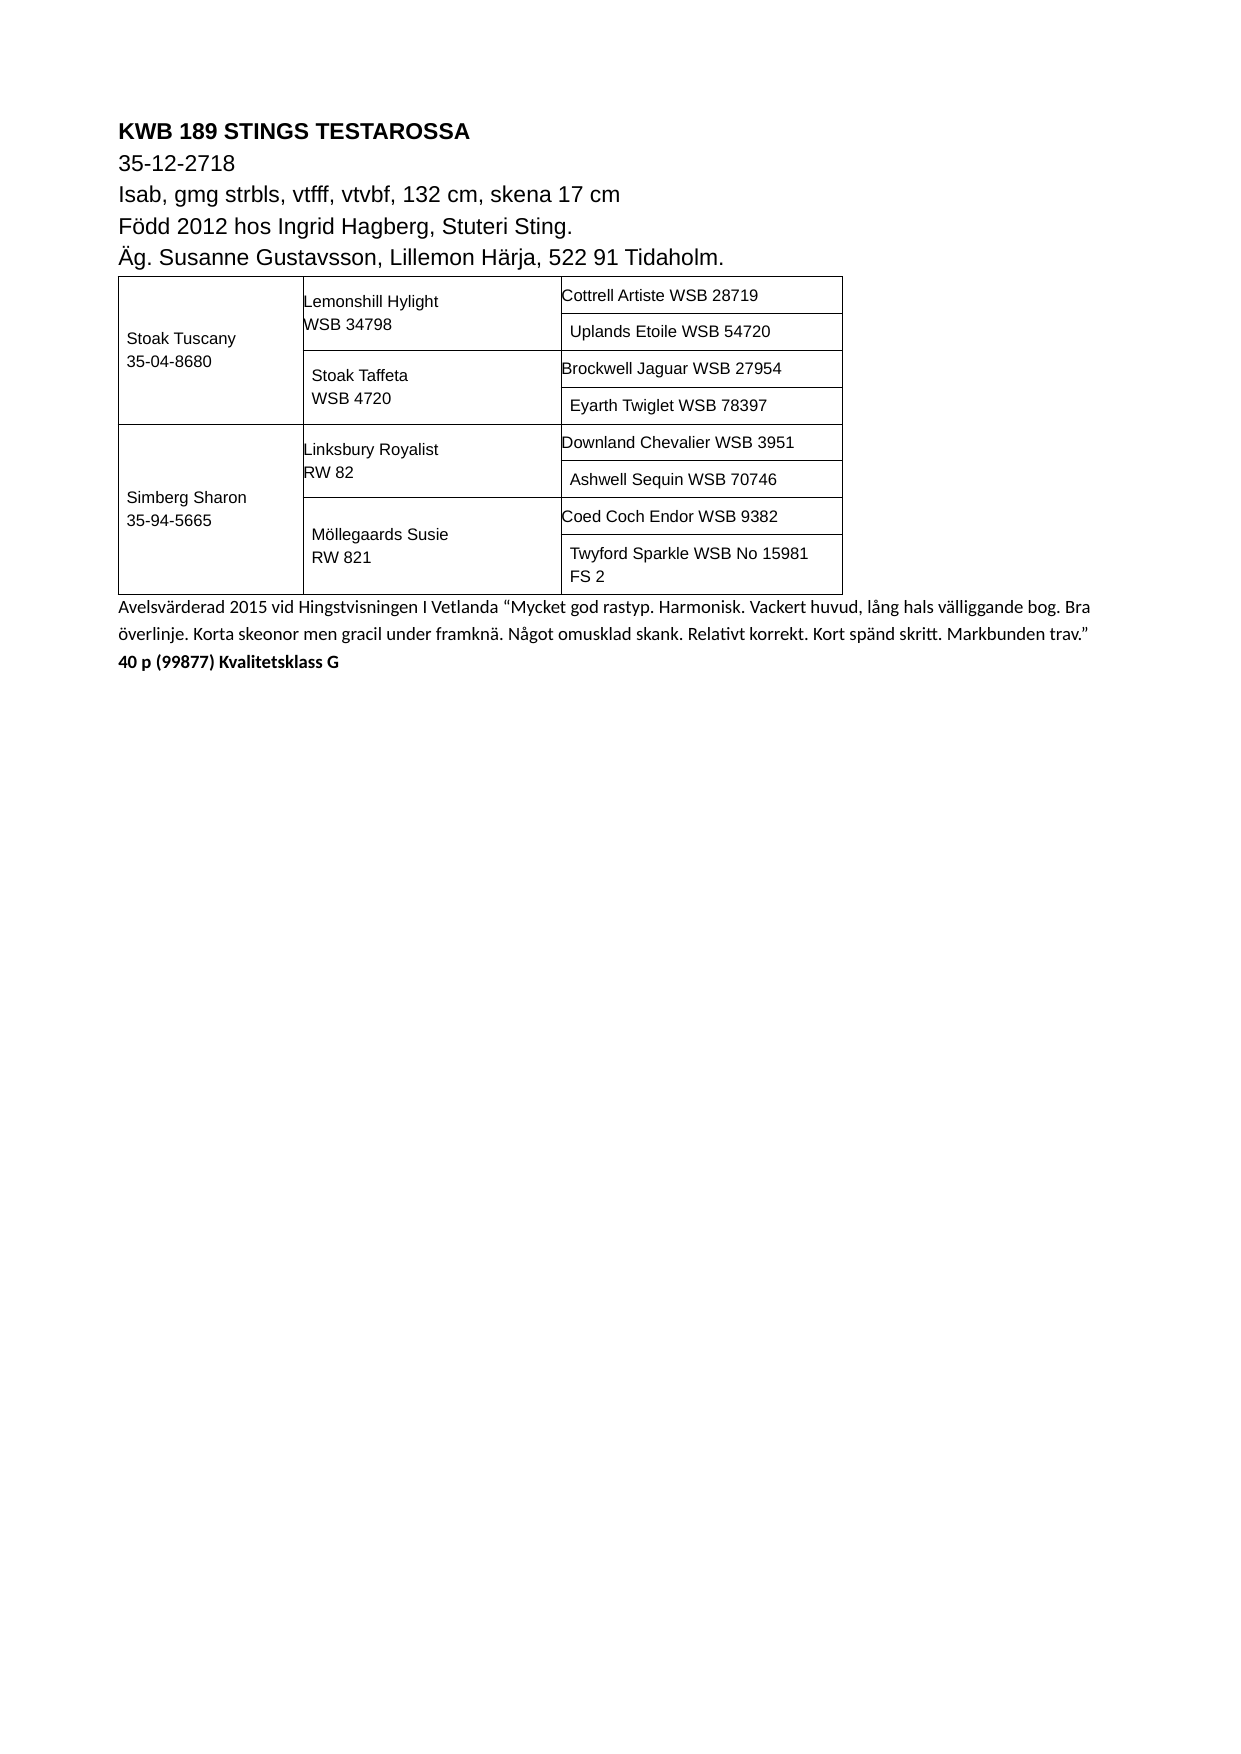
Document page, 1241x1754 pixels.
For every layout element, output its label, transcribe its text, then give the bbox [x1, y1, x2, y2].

text 35-12-2718 [118, 150, 1122, 176]
table_header Stoak Tuscany 35-04-8680 [119, 277, 303, 423]
table_cell Simberg Sharon 35-94-5665 [119, 425, 303, 594]
text Född 2012 hos Ingrid Hagberg, Stuteri Sting. [118, 213, 1122, 239]
text Äg. Susanne Gustavsson, Lillemon Härja, 522 91 Tidaholm. [118, 244, 1122, 271]
table_cell Coed Coch Endor WSB 9382 [562, 498, 842, 534]
table_cell Eyarth Twiglet WSB 78397 [562, 388, 842, 423]
table_header Cottrell Artiste WSB 28719 [562, 277, 842, 313]
table_cell Twyford Sparkle WSB No 15981 FS 2 [562, 535, 842, 594]
table_header Lemonshill Hylight WSB 34798 [304, 277, 561, 350]
table_cell Möllegaards Susie RW 821 [304, 498, 561, 594]
text Isab, gmg strbls, vtfff, vtvbf, 132 cm, skena 17 cm [118, 181, 1122, 208]
table_cell Downland Chevalier WSB 3951 [562, 425, 842, 460]
table_cell Linksbury Royalist RW 82 [304, 425, 561, 497]
table_cell Uplands Etoile WSB 54720 [562, 314, 842, 350]
text 40 p (99877) Kvalitetsklass G [118, 650, 1122, 673]
table_cell Stoak Taffeta WSB 4720 [304, 351, 561, 423]
text KWB 189 STINGS TESTAROSSA [118, 118, 1122, 144]
table_cell Ashwell Sequin WSB 70746 [562, 461, 842, 497]
text Avelsvärderad 2015 vid Hingstvisningen I Vetlanda “Mycket god rastyp. Harmonisk. Vackert huvud, lång hals välliggande bog. Bra överlinje. Korta skeonor men gracil under framknä. Något omusklad skank. Relativt korrekt. Kort spänd skritt. Markbunden trav.” [118, 595, 1122, 645]
table_cell Brockwell Jaguar WSB 27954 [562, 351, 842, 387]
